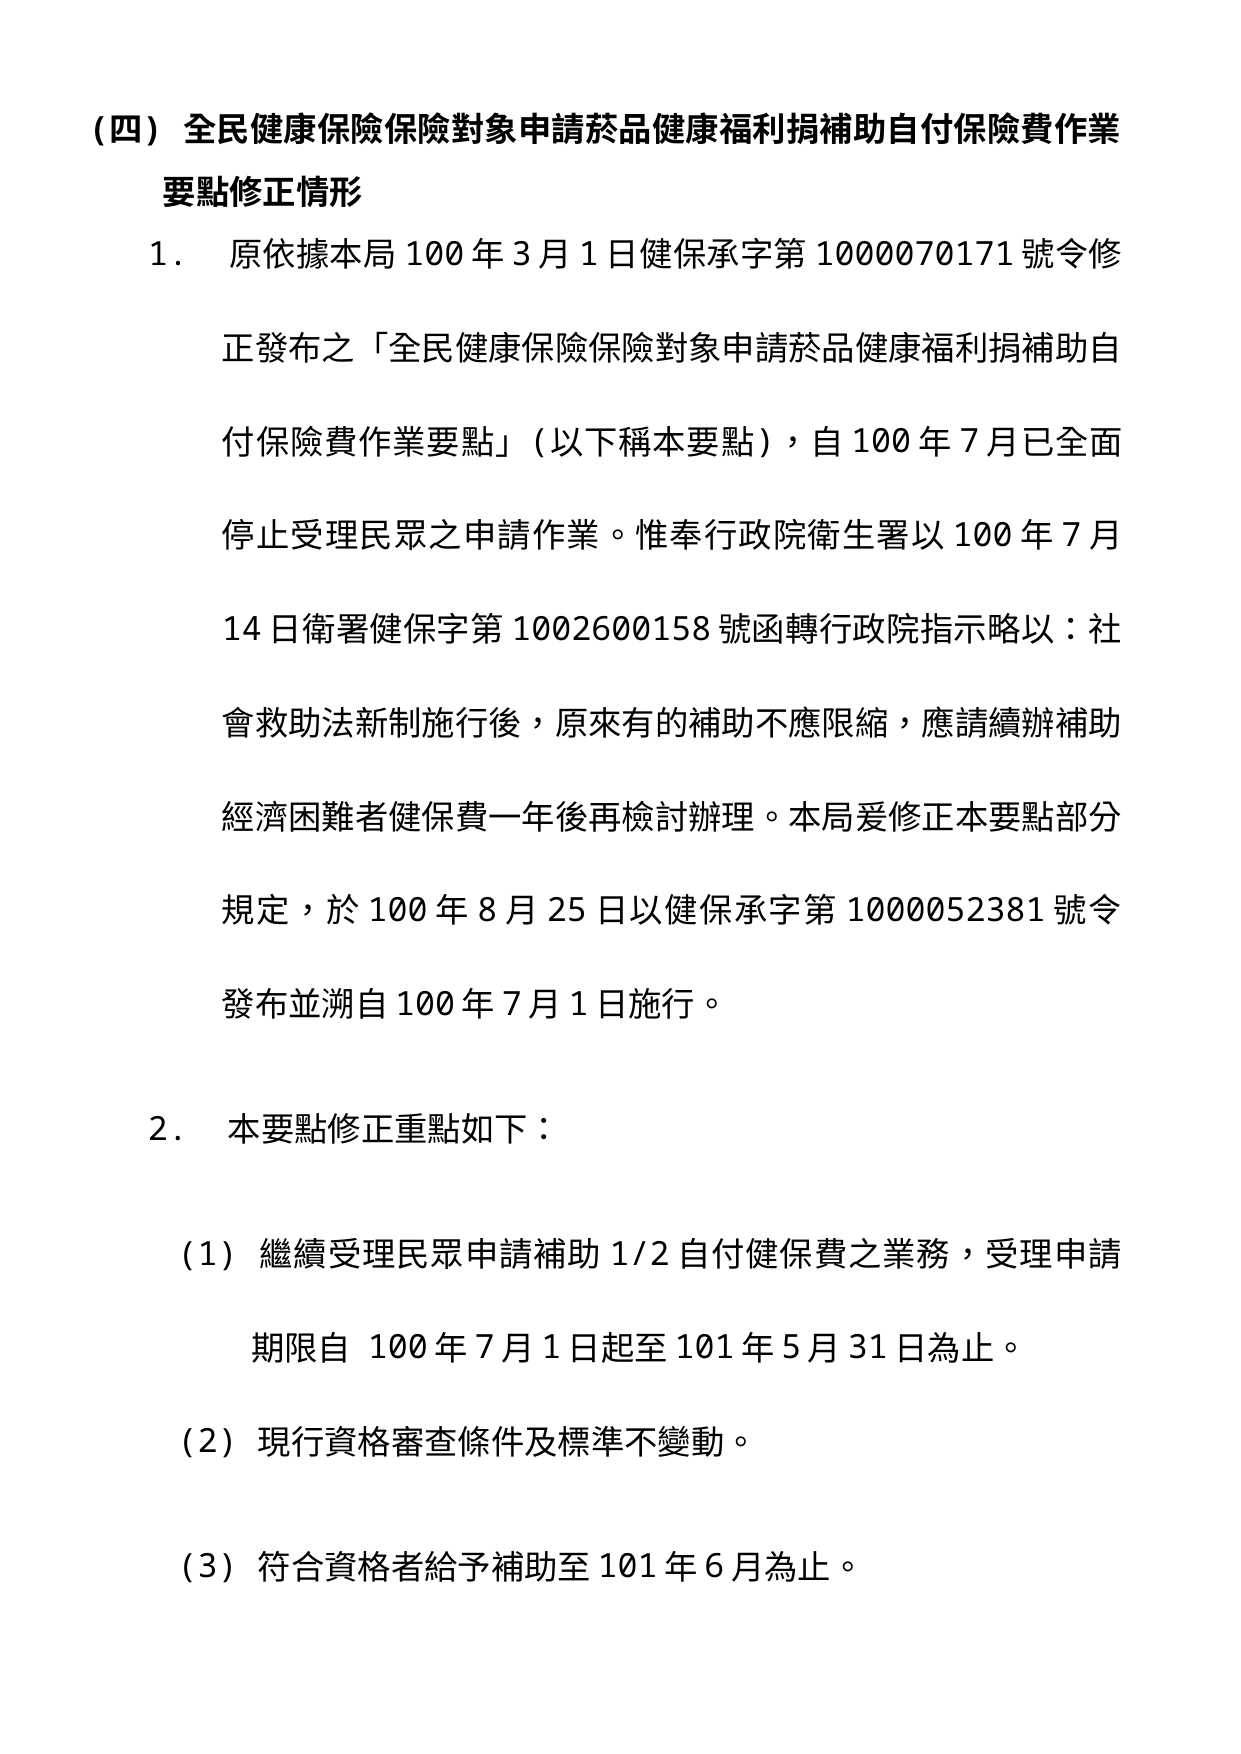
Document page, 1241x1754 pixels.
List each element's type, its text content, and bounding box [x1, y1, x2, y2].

text 2. 本要點修正重點如下： [148, 1085, 1152, 1148]
text (3) 符合資格者給予補助至101年6月為止。 [177, 1523, 1152, 1585]
text (四) 全民健康保險保險對象申請菸品健康福利捐補助自付保險費作業要點修正情形 [89, 85, 1122, 210]
text (1) 繼續受理民眾申請補助1/2自付健保費之業務，受理申請期限自 100年7月1日起至101年5月31日為止。 [177, 1210, 1122, 1367]
text (2) 現行資格審查條件及標準不變動。 [177, 1398, 1152, 1460]
text 1. 原依據本局100年3月1日健保承字第1000070171號令修正發布之「全民健康保險保險對象申請菸品健康福利捐補助自付保險費作業要點」(以下稱本要點)，自100年7月已全面停止受理民眾之申請作業。惟奉行政院衛生署以100年7月14日衛署健保字第1002600158號函轉行政院指示略以：社會救助法新制施行後，原來有的補助不應限縮，應請續辦補助經濟困難者健保費一年後再檢討辦理。本局爰修正本要點部分規定，於100年8月25日以健保承字第1000052381號令發布並溯自100年7月1日施行。 [148, 210, 1122, 1023]
